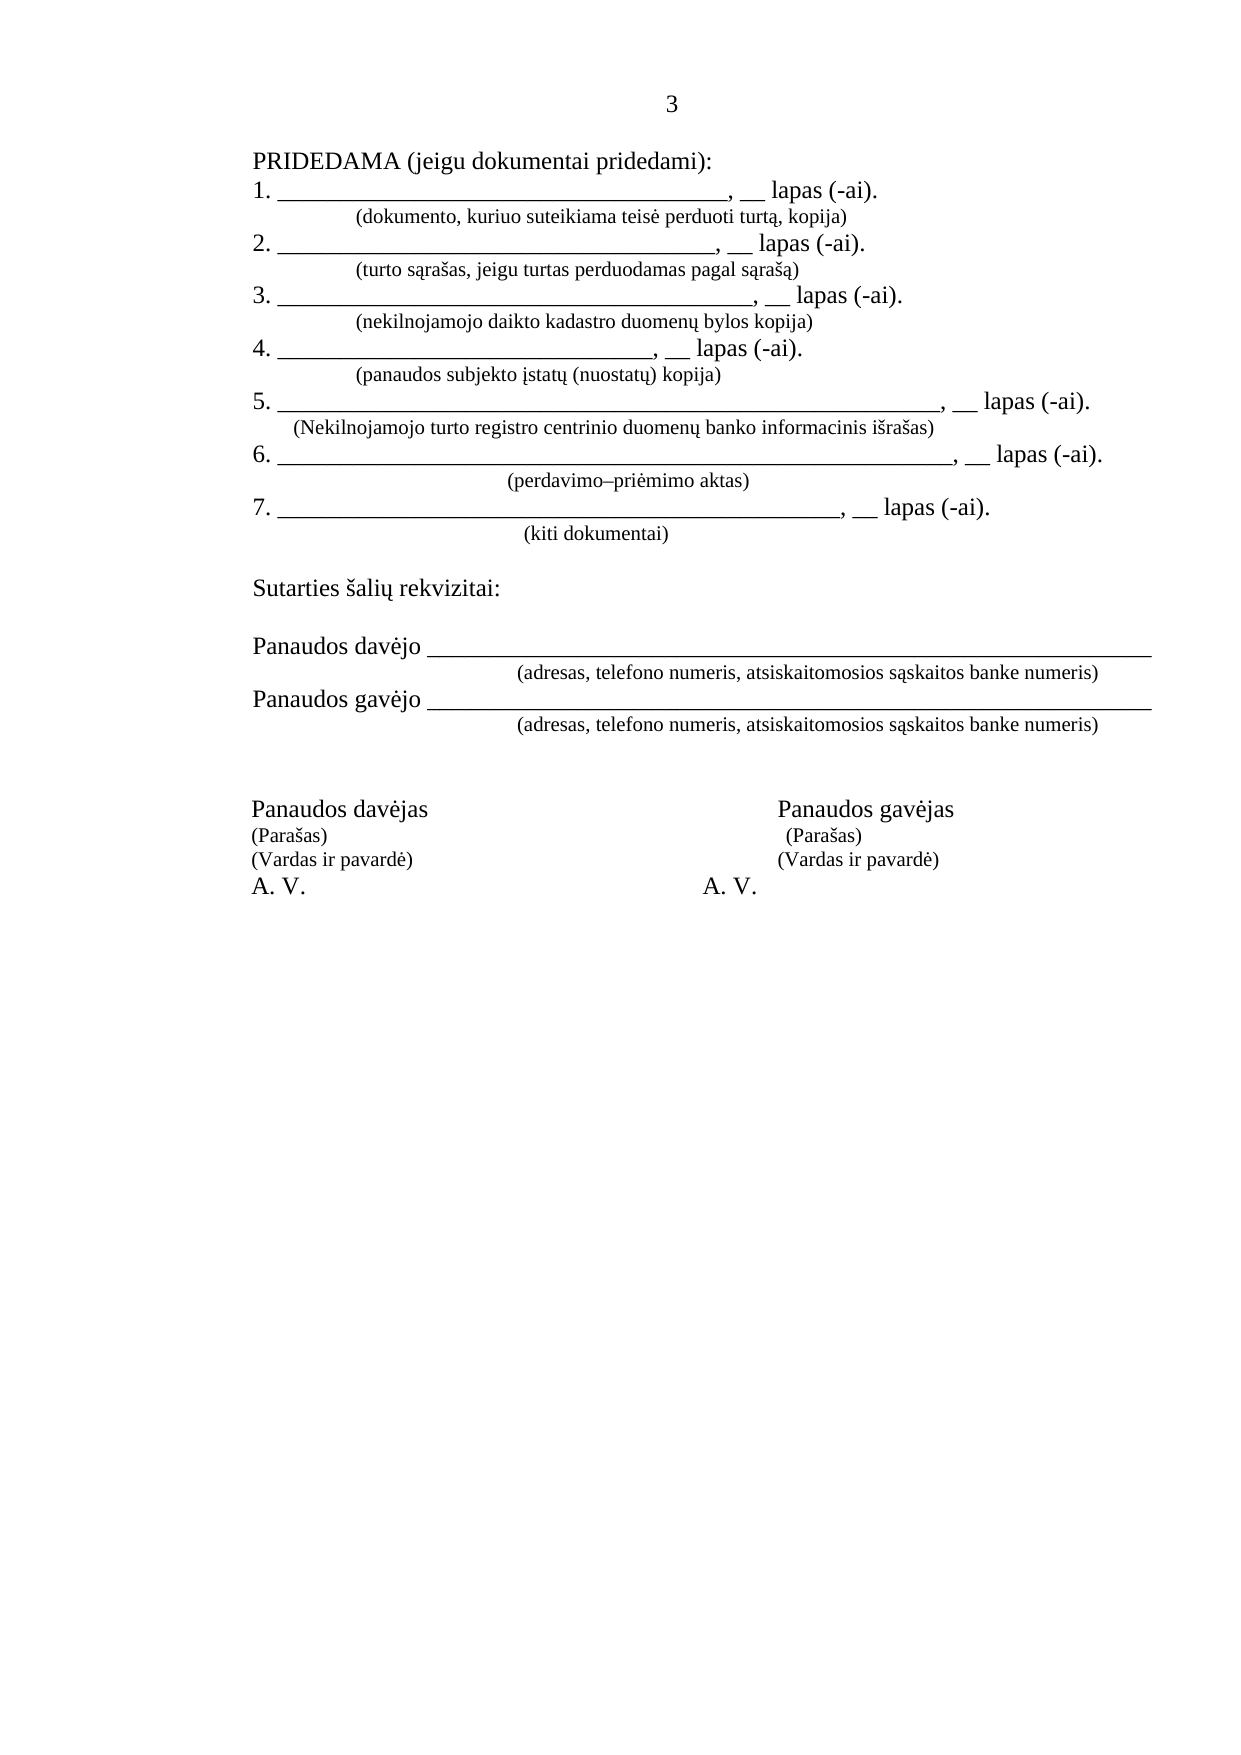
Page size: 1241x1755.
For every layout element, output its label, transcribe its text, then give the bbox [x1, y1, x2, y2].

text 4. ______________________________, __ lapas (-ai). [177, 333, 1167, 362]
text PRIDEDAMA (jeigu dokumentai pridedami): [177, 146, 1167, 175]
text Sutarties šalių rekvizitai: [177, 573, 1167, 602]
text (Nekilnojamojo turto registro centrinio duomenų banko informacinis išrašas) [177, 415, 1167, 439]
text Panaudos davėjas Panaudos gavėjas [177, 794, 1167, 823]
text (panaudos subjekto įstatų (nuostatų) kopija) [281, 362, 1167, 386]
text 3. ______________________________________, __ lapas (-ai). [177, 281, 1167, 309]
text 7. _____________________________________________, __ lapas (-ai). [177, 492, 1167, 521]
text (adresas, telefono numeris, atsiskaitomosios sąskaitos banke numeris) [428, 659, 1167, 684]
text A. V. A. V. [177, 871, 1167, 899]
text 1. ____________________________________, __ lapas (-ai). [177, 175, 1167, 204]
text (nekilnojamojo daikto kadastro duomenų bylos kopija) [281, 309, 1167, 333]
text 5. _____________________________________________________, __ lapas (-ai). [177, 386, 1167, 415]
text 6. ______________________________________________________, __ lapas (-ai). [177, 439, 1167, 468]
text (turto sąrašas, jeigu turtas perduodamas pagal sąrašą) [281, 256, 1167, 281]
text (dokumento, kuriuo suteikiama teisė perduoti turtą, kopija) [281, 204, 1167, 228]
text (adresas, telefono numeris, atsiskaitomosios sąskaitos banke numeris) [428, 712, 1167, 736]
text (Vardas ir pavardė) (Vardas ir pavardė) [177, 847, 1167, 871]
text (perdavimo–priėmimo aktas) [281, 468, 1167, 492]
text Panaudos davėjo [177, 631, 1167, 659]
text (kiti dokumentai) [281, 521, 1167, 544]
text 2. ___________________________________, __ lapas (-ai). [177, 228, 1167, 256]
text (Parašas) (Parašas) [177, 823, 1167, 847]
text Panaudos gavėjo [177, 684, 1167, 712]
